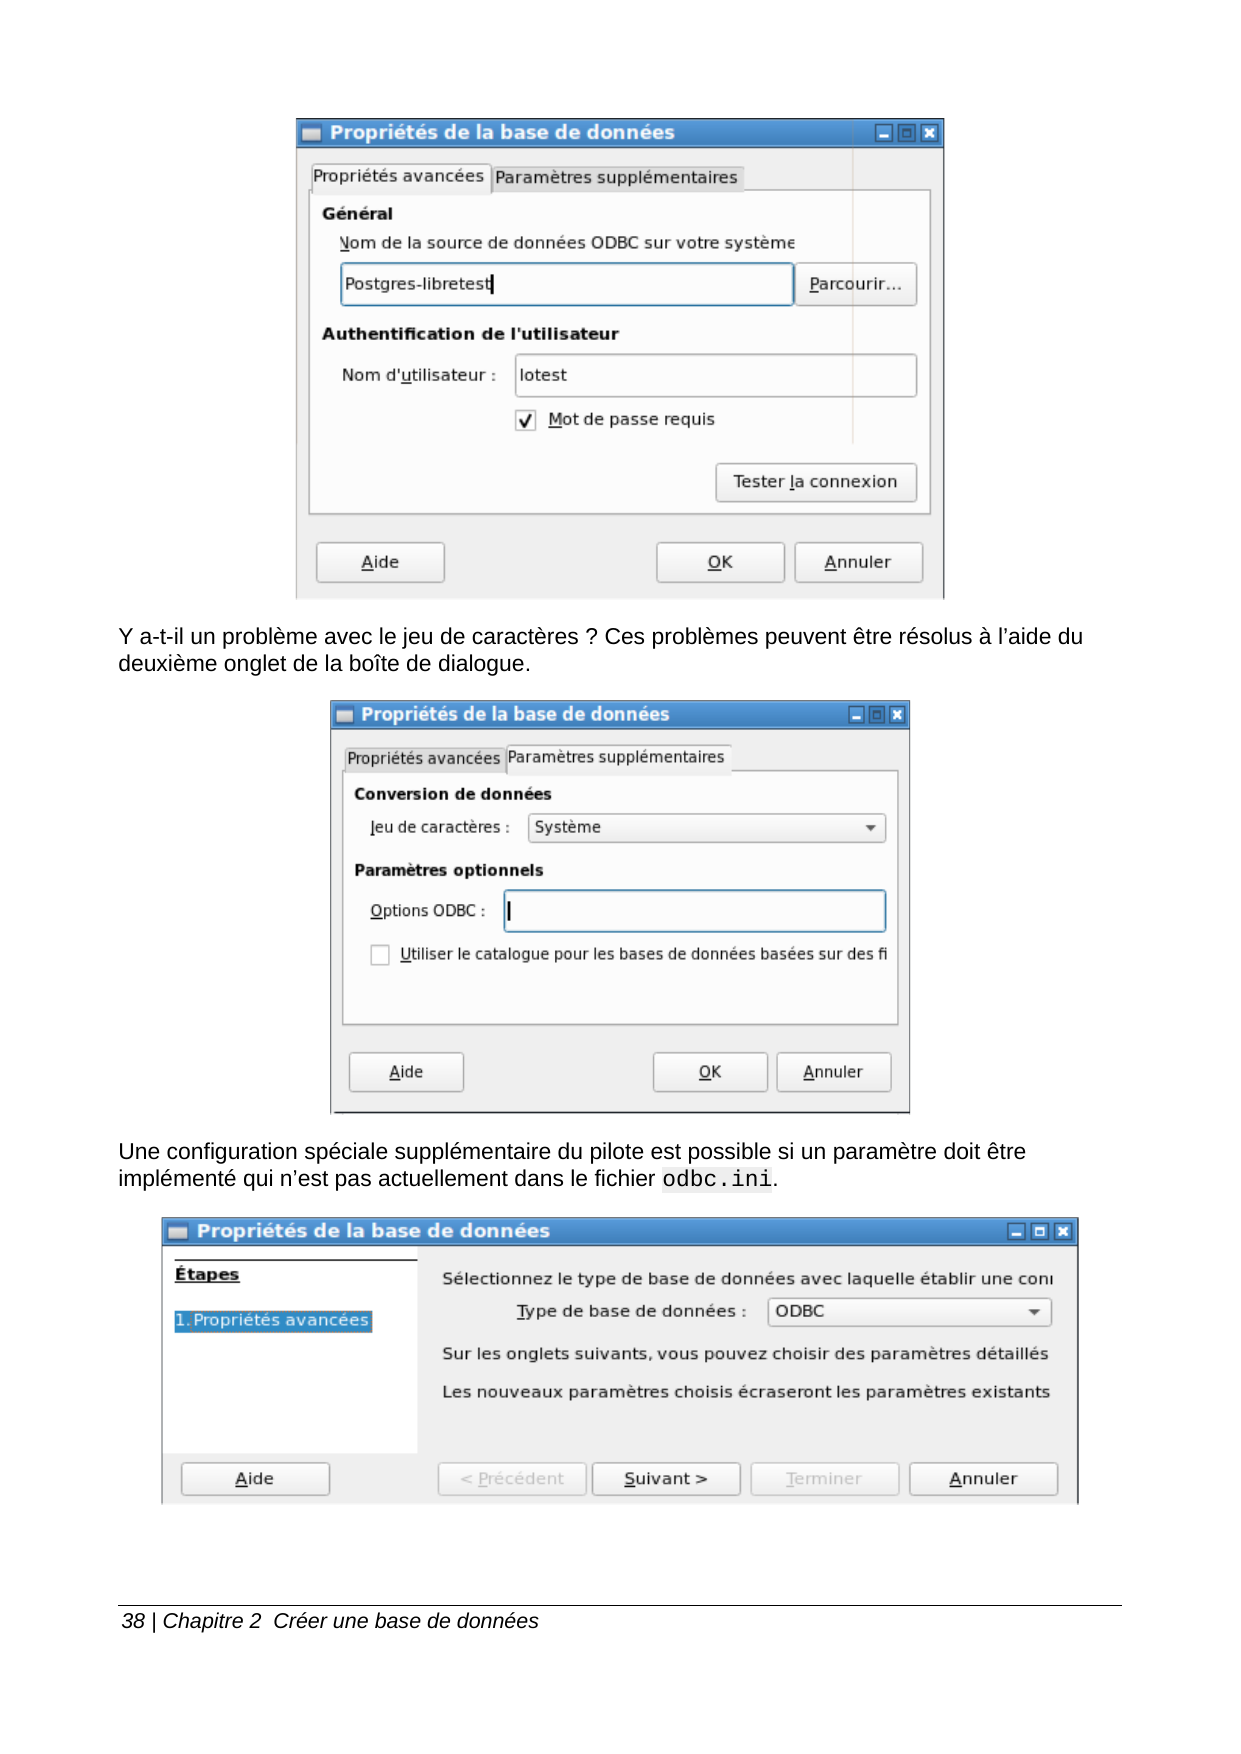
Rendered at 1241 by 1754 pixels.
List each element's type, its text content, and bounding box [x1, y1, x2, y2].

text Y a-t-il un problème avec le jeu de caractères ? Ces problèmes peuvent être résolus à l’aide du deuxième onglet de la boîte de dialogue. [118, 623, 1122, 676]
text Une configuration spéciale supplémentaire du pilote est possible si un paramètre doit être implémenté qui n’est pas actuellement dans le fichier odbc.ini. [118, 1138, 1122, 1193]
